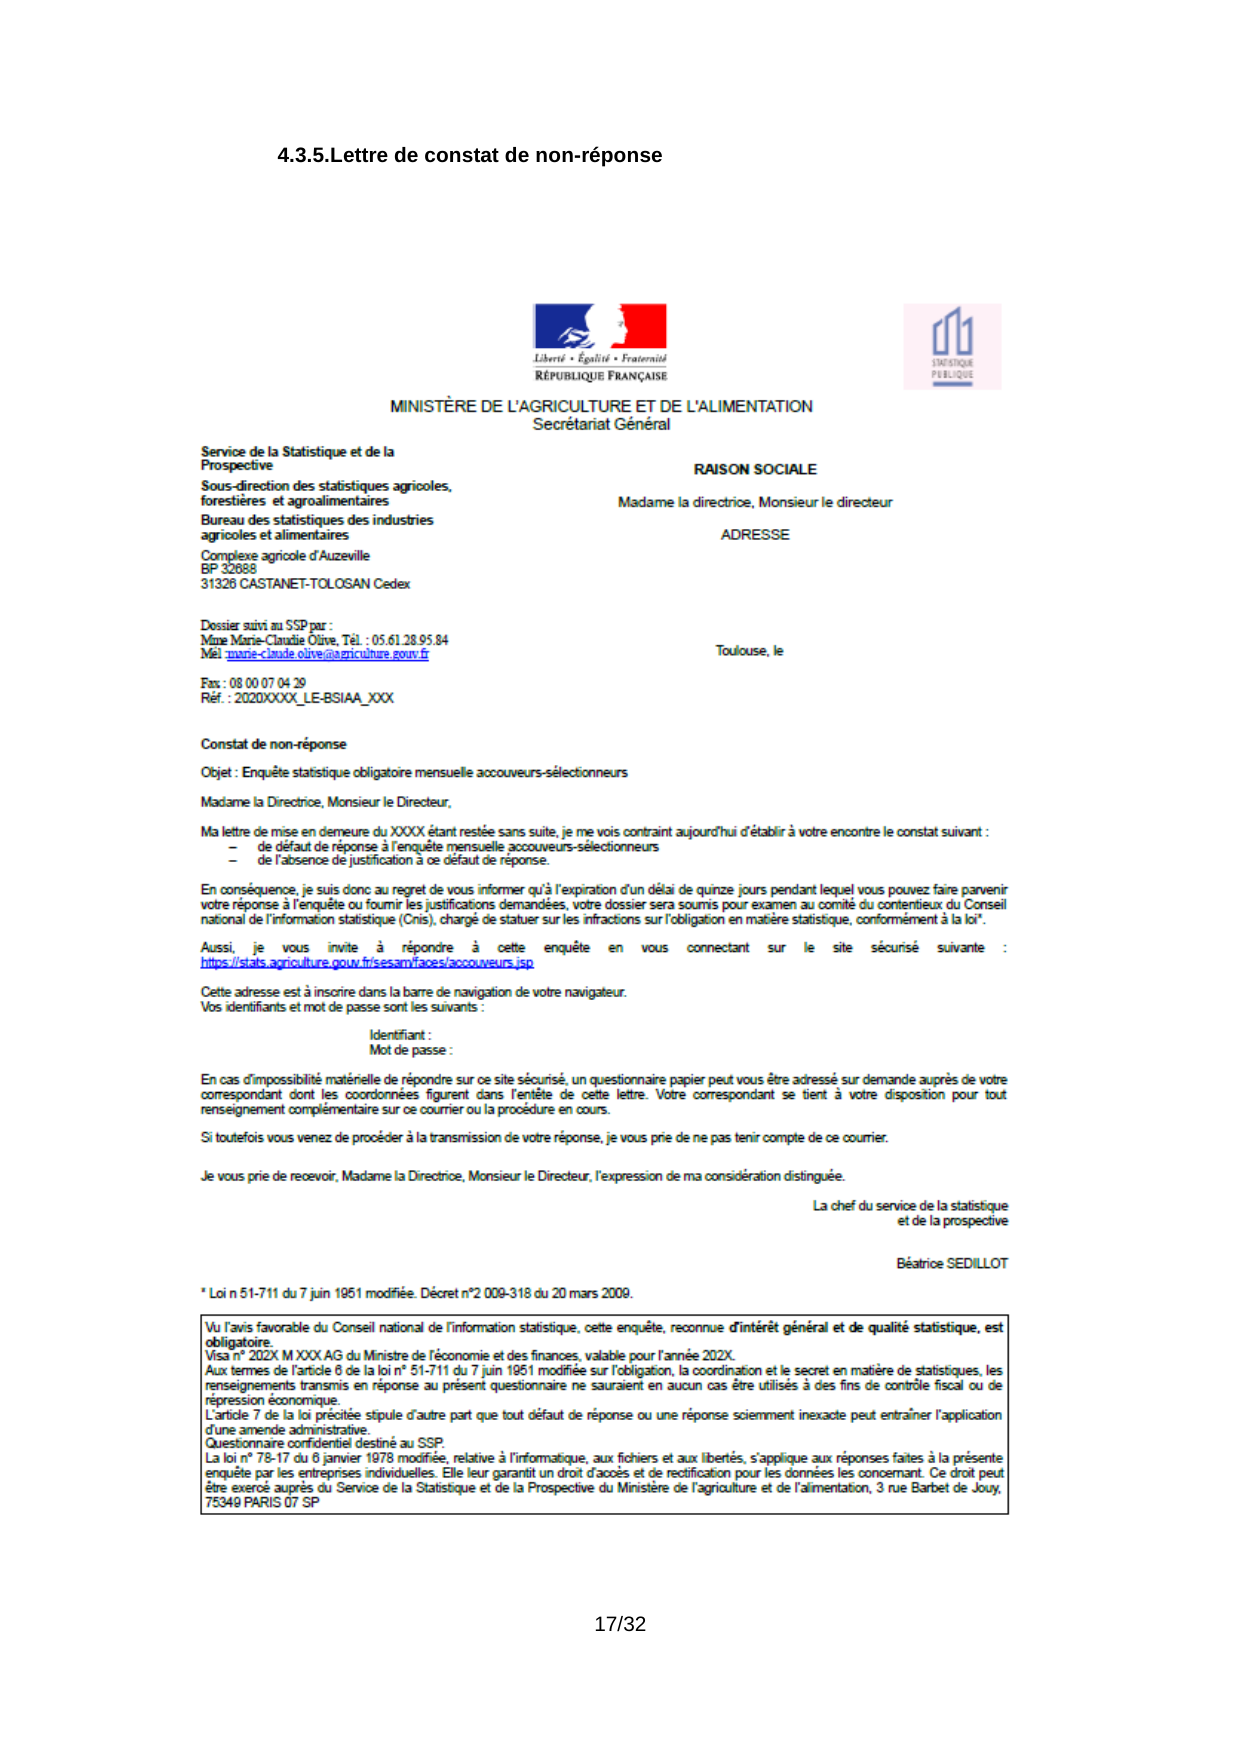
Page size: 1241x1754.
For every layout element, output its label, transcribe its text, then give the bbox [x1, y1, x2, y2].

picture [165, 252, 1075, 1558]
subtitle Lettre de constat de non-réponse [189, 143, 1122, 167]
